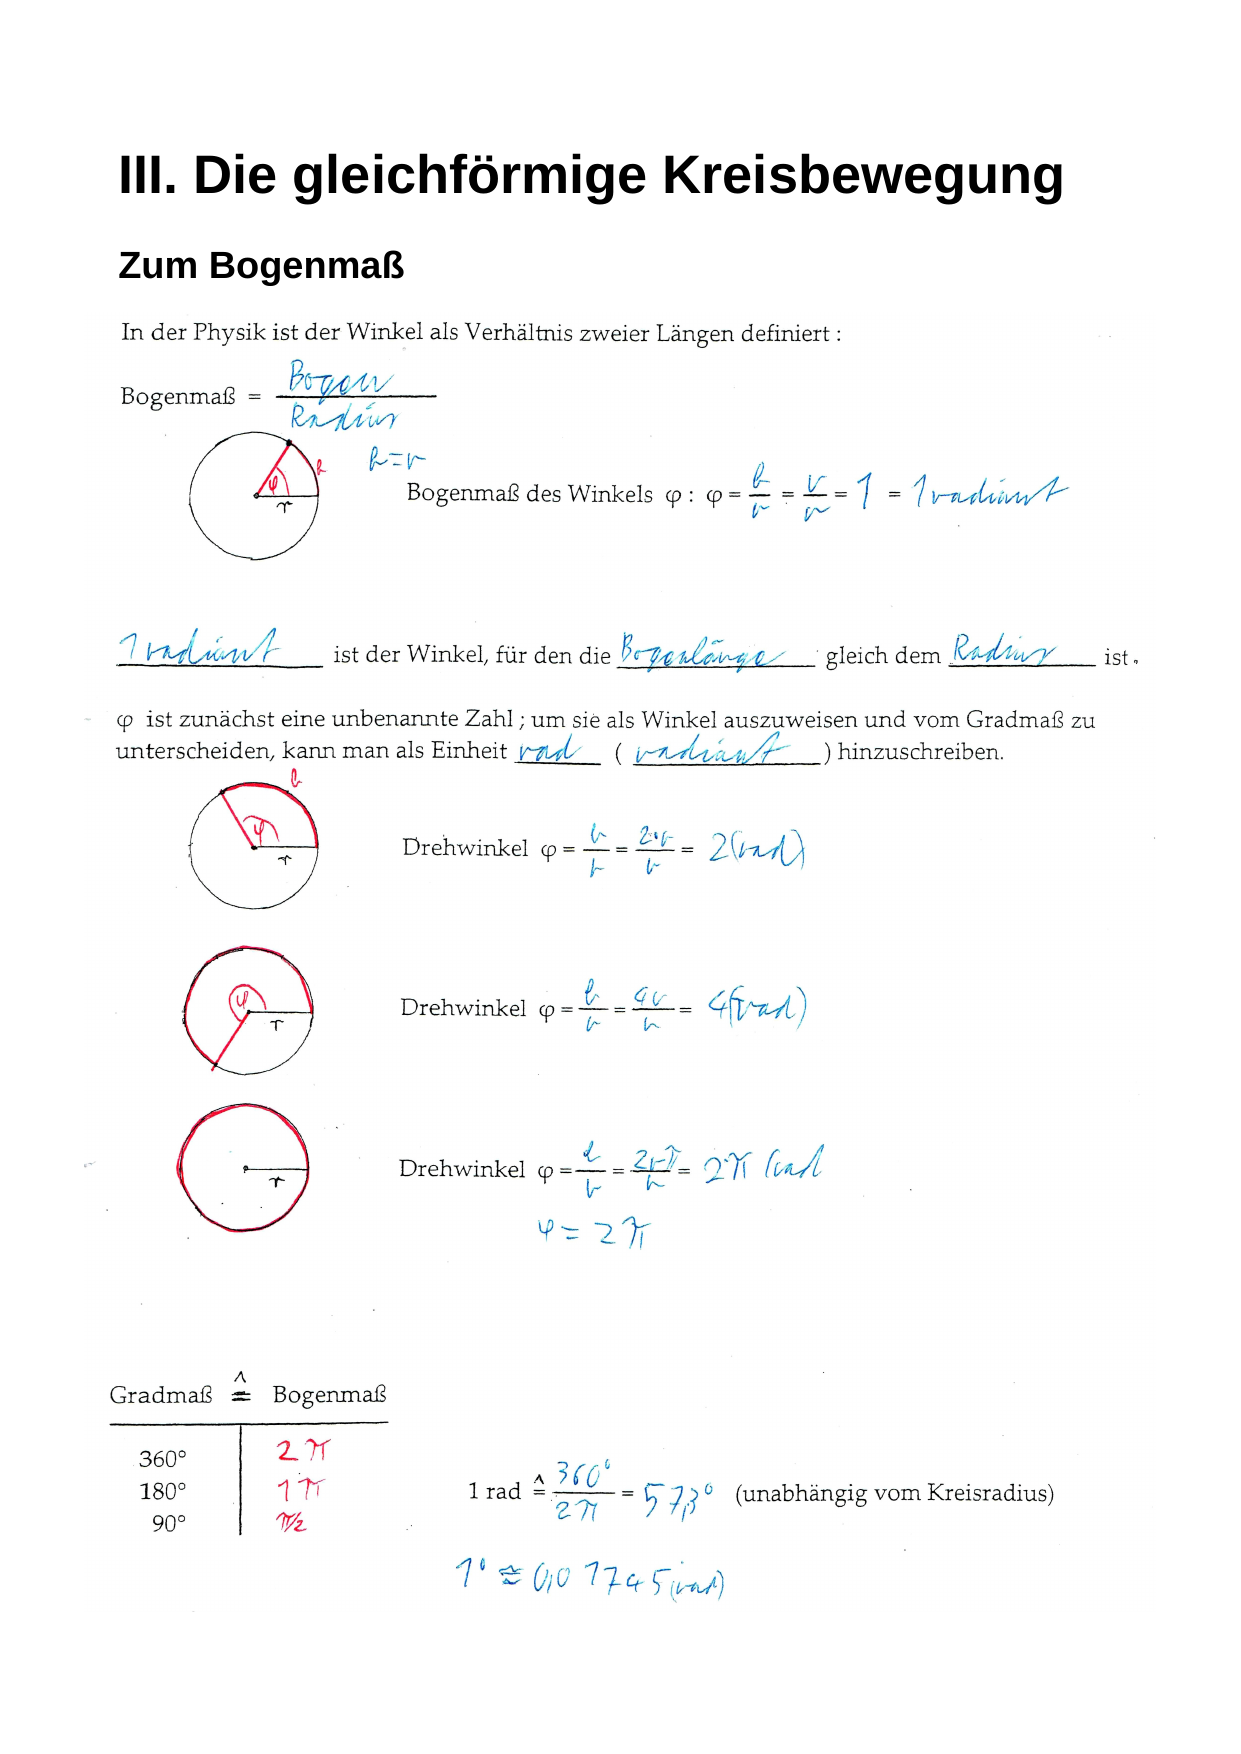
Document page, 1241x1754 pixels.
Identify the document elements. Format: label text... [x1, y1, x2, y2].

picture [84, 312, 1157, 1612]
subtitle Zum Bogenmaß [118, 243, 1122, 287]
title III. Die gleichförmige Kreisbewegung [118, 143, 1122, 205]
